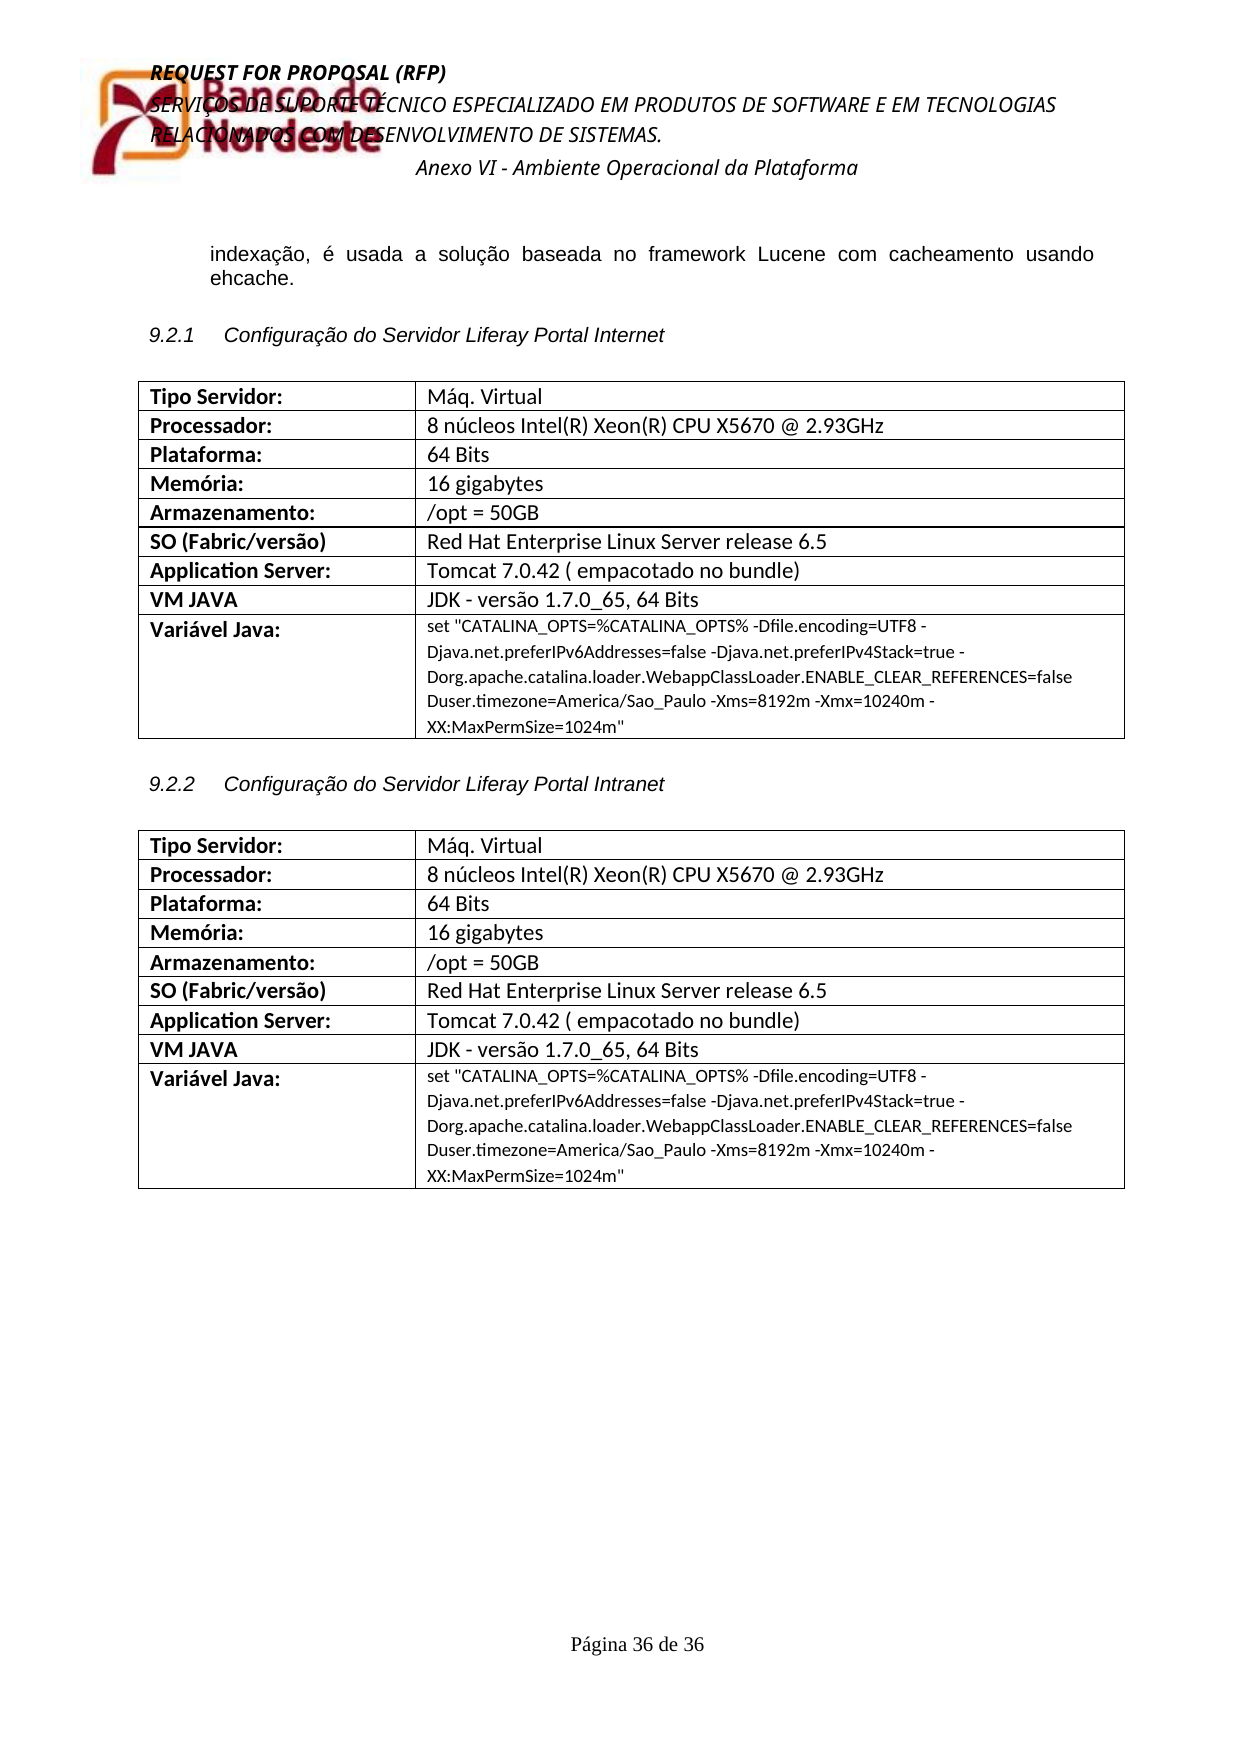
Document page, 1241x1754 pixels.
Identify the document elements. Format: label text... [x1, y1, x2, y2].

table_cell Red Hat Enterprise Linux Server release 6.5 [416, 528, 1124, 556]
table_cell Processador: [139, 411, 415, 439]
table_cell /opt = 50GB [416, 948, 1124, 976]
table_cell 64 Bits [416, 890, 1124, 917]
subtitle 9.2.1 Configuração do Servidor Liferay Portal Internet [148, 323, 1126, 347]
table_cell 16 gigabytes [416, 469, 1124, 497]
table_cell set "CATALINA_OPTS=%CATALINA_OPTS% -Dfile.encoding=UTF8 - Djava.net.preferIPv6Addresses=false -Djava.net.preferIPv4Stack=true - Dorg.apache.catalina.loader.WebappClassLoader.ENABLE_CLEAR_REFERENCES=false Duser.timezone=America/Sao_Paulo -Xms=8192m -Xmx=10240m - XX:MaxPermSize=1024m" [416, 1064, 1124, 1187]
table_cell JDK - versão 1.7.0_65, 64 Bits [416, 586, 1124, 614]
table_cell SO (Fabric/versão) [139, 977, 415, 1005]
table_cell VM JAVA [139, 586, 415, 614]
table_cell set "CATALINA_OPTS=%CATALINA_OPTS% -Dfile.encoding=UTF8 - Djava.net.preferIPv6Addresses=false -Djava.net.preferIPv4Stack=true - Dorg.apache.catalina.loader.WebappClassLoader.ENABLE_CLEAR_REFERENCES=false Duser.timezone=America/Sao_Paulo -Xms=8192m -Xmx=10240m - XX:MaxPermSize=1024m" [416, 615, 1124, 738]
table_cell Red Hat Enterprise Linux Server release 6.5 [416, 977, 1124, 1005]
table_cell Memória: [139, 919, 415, 947]
table_header Tipo Servidor: [139, 382, 415, 410]
table_cell 8 núcleos Intel(R) Xeon(R) CPU X5670 @ 2.93GHz [416, 411, 1124, 439]
table_header Máq. Virtual [416, 831, 1124, 859]
table_cell VM JAVA [139, 1035, 415, 1063]
table_cell Memória: [139, 469, 415, 497]
text indexação, é usada a solução baseada no framework Lucene com cacheamento usando ehcache. [209, 242, 1096, 290]
table_cell Application Server: [139, 1006, 415, 1034]
table_cell Variável Java: [139, 1064, 415, 1187]
subtitle 9.2.2 Configuração do Servidor Liferay Portal Intranet [148, 772, 1126, 796]
table_cell 64 Bits [416, 440, 1124, 468]
table_cell Tomcat 7.0.42 ( empacotado no bundle) [416, 557, 1124, 584]
table_cell Plataforma: [139, 890, 415, 917]
table_cell Variável Java: [139, 615, 415, 738]
table_cell Plataforma: [139, 440, 415, 468]
table_cell 8 núcleos Intel(R) Xeon(R) CPU X5670 @ 2.93GHz [416, 860, 1124, 888]
picture [388, 99, 393, 111]
table_cell /opt = 50GB [416, 499, 1124, 526]
table_header Tipo Servidor: [139, 831, 415, 859]
table_cell Tomcat 7.0.42 ( empacotado no bundle) [416, 1006, 1124, 1034]
picture [80, 58, 393, 187]
table_cell 16 gigabytes [416, 919, 1124, 947]
table_cell JDK - versão 1.7.0_65, 64 Bits [416, 1035, 1124, 1063]
table_cell Armazenamento: [139, 948, 415, 976]
table_cell Processador: [139, 860, 415, 888]
table_cell Armazenamento: [139, 499, 415, 526]
table_cell SO (Fabric/versão) [139, 528, 415, 556]
table_cell Application Server: [139, 557, 415, 584]
table_header Máq. Virtual [416, 382, 1124, 410]
